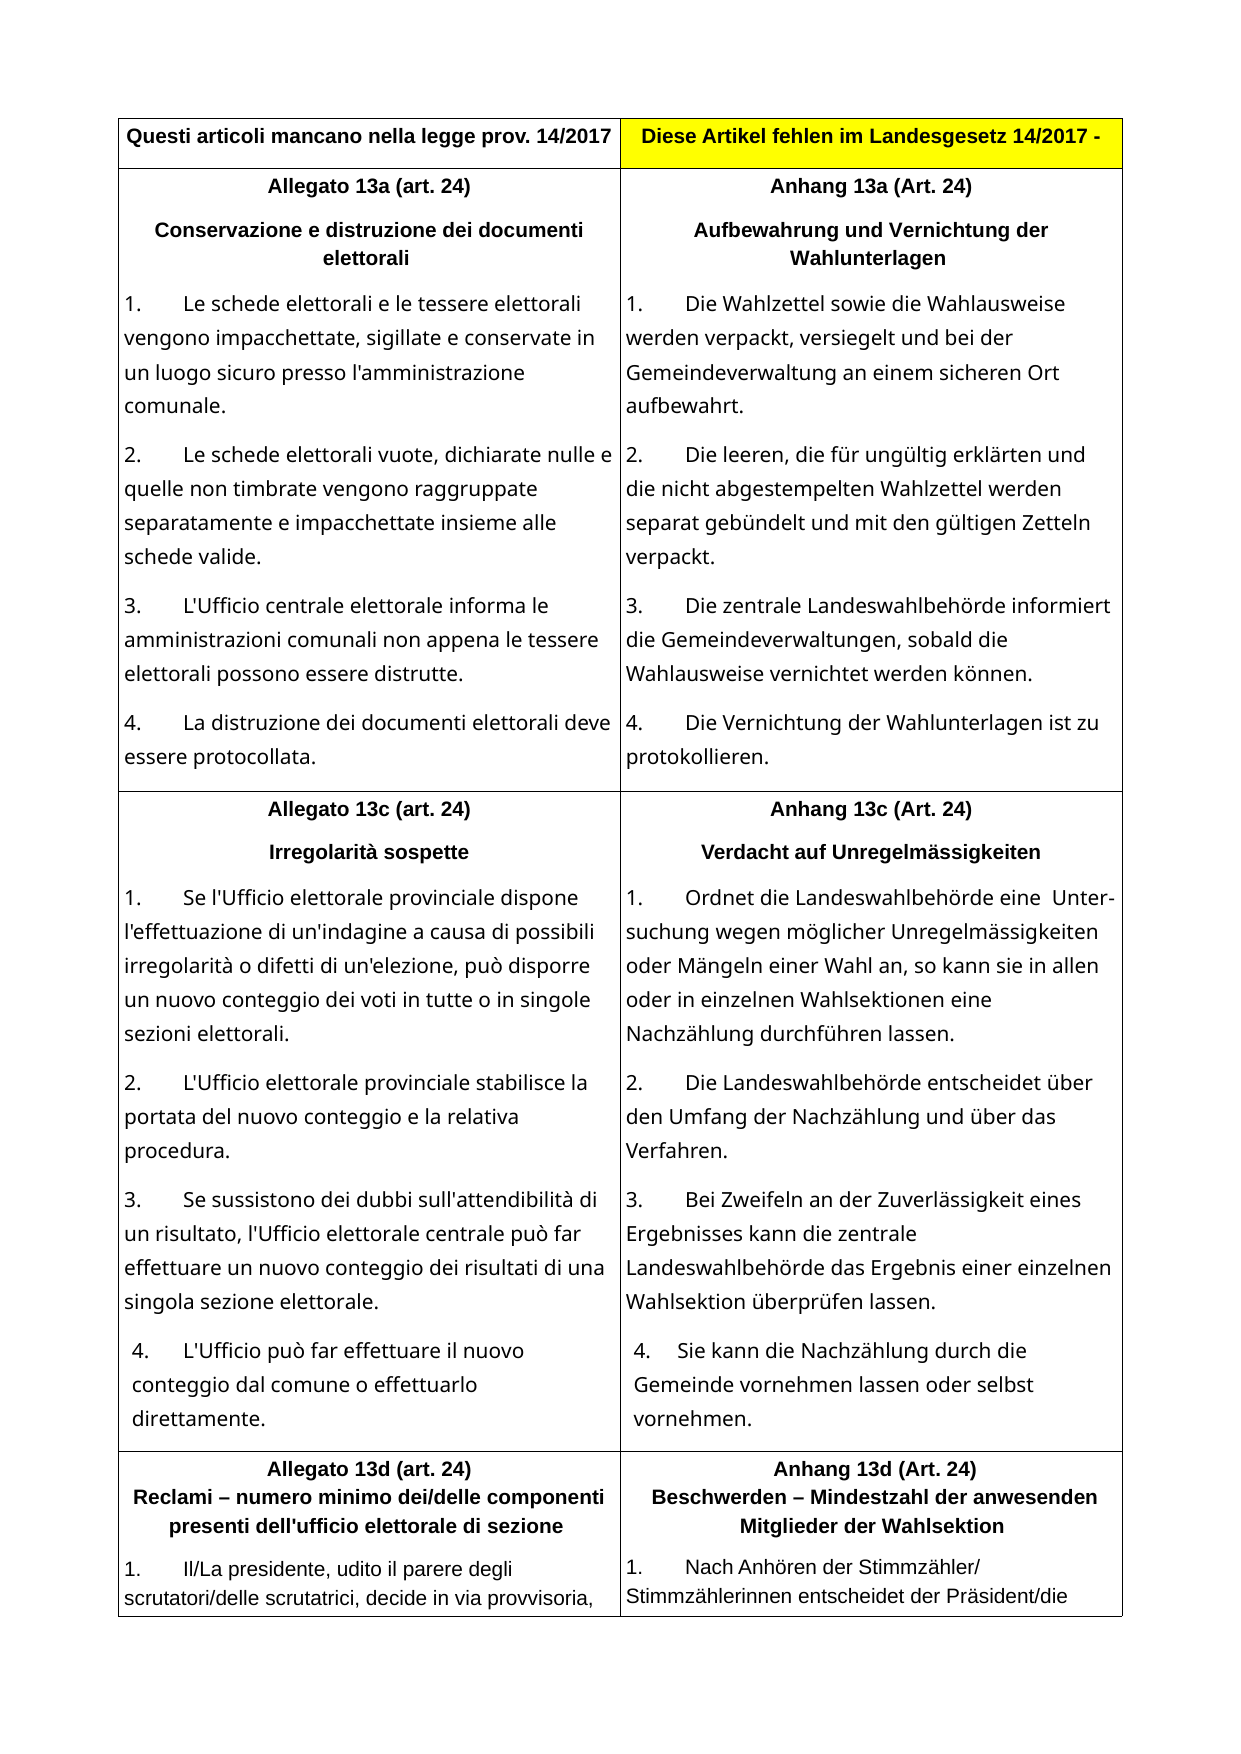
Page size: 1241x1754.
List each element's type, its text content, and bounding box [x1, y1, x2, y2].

table_cell Allegato 13a (art. 24) Conservazione e distruzione dei documenti elettorali 1. Le schede elettorali e le tessere elettorali vengono impacchettate, sigillate e conservate in un luogo sicuro presso l'amministrazione comunale. 2. Le schede elettorali vuote, dichiarate nulle e quelle non timbrate vengono raggruppate separata­mente e impacchettate insieme alle schede valide. 3. L'Ufficio centrale elettorale informa le amministrazioni comunali non appena le tessere elettorali possono essere distrutte. 4. La distruzione dei documenti elettorali deve essere protocollata. [119, 169, 620, 791]
table_cell Anhang 13d (Art. 24) Beschwerden – Mindestzahl der anwesenden Mitglieder der Wahlsektion 1. Nach Anhören der Stimmzähler/ Stimmzählerinnen entscheidet der Präsident/die [621, 1452, 1122, 1616]
table_cell Anhang 13c (Art. 24) Verdacht auf Unregelmässigkeiten 1. Ordnet die Landeswahlbehörde eine Unter­suchung wegen möglicher Unregelmässig­keiten oder Mängeln einer Wahl an, so kann sie in allen oder in einzelnen Wahlsektionen eine Nachzählung durchführen lassen. 2. Die Landeswahlbehörde entscheidet über den Umfang der Nachzählung und über das Verfahren. 3. Bei Zweifeln an der Zuverlässigkeit eines Ergebnisses kann die zentrale Landeswahlbehörde das Ergebnis einer einzelnen Wahlsektion überprüfen lassen. 4. Sie kann die Nachzählung durch die Gemeinde vornehmen lassen oder selbst vornehmen. [621, 792, 1122, 1451]
table_cell Allegato 13d (art. 24) Reclami – numero minimo dei/delle componenti presenti dell'ufficio elettorale di sezione 1. Il/La presidente, udito il parere degli scrutatori/delle scrutatrici, decide in via provvisoria, [119, 1452, 620, 1616]
table_header Diese Artikel fehlen im Landesgesetz 14/2017 - [621, 119, 1122, 168]
table_header Questi articoli mancano nella legge prov. 14/2017 [119, 119, 620, 168]
table_cell Allegato 13c (art. 24) Irregolarità sospette 1. Se l'Ufficio elettorale provinciale dispone l'effettuazione di un'indagine a causa di possibili irregolarità o difetti di un'elezione, può disporre un nuovo conteggio dei voti in tutte o in singole sezioni elettorali. 2. L'Ufficio elettorale provinciale stabilisce la portata del nuovo conteggio e la relativa procedura. 3. Se sussistono dei dubbi sull'attendibilità di un risultato, l'Ufficio elettorale centrale può far effettuare un nuovo conteggio dei risultati di una singola sezione elettorale. 4. L'Ufficio può far effettuare il nuovo conteggio dal comune o effettuarlo direttamente. [119, 792, 620, 1451]
table_cell Anhang 13a (Art. 24) Aufbewahrung und Vernichtung der Wahlunterlagen 1. Die Wahlzettel sowie die Wahlausweise werden verpackt, versiegelt und bei der Gemeinde­verwaltung an einem sicheren Ort aufbewahrt. 2. Die leeren, die für ungültig erklärten und die nicht abgestempelten Wahlzettel werden separat gebündelt und mit den gültigen Zetteln verpackt. 3. Die zentrale Landeswahlbehörde informiert die Gemeindeverwaltungen, sobald die Wahlausweise vernichtet werden können. 4. Die Vernichtung der Wahlunterlagen ist zu protokollieren. [621, 169, 1122, 791]
